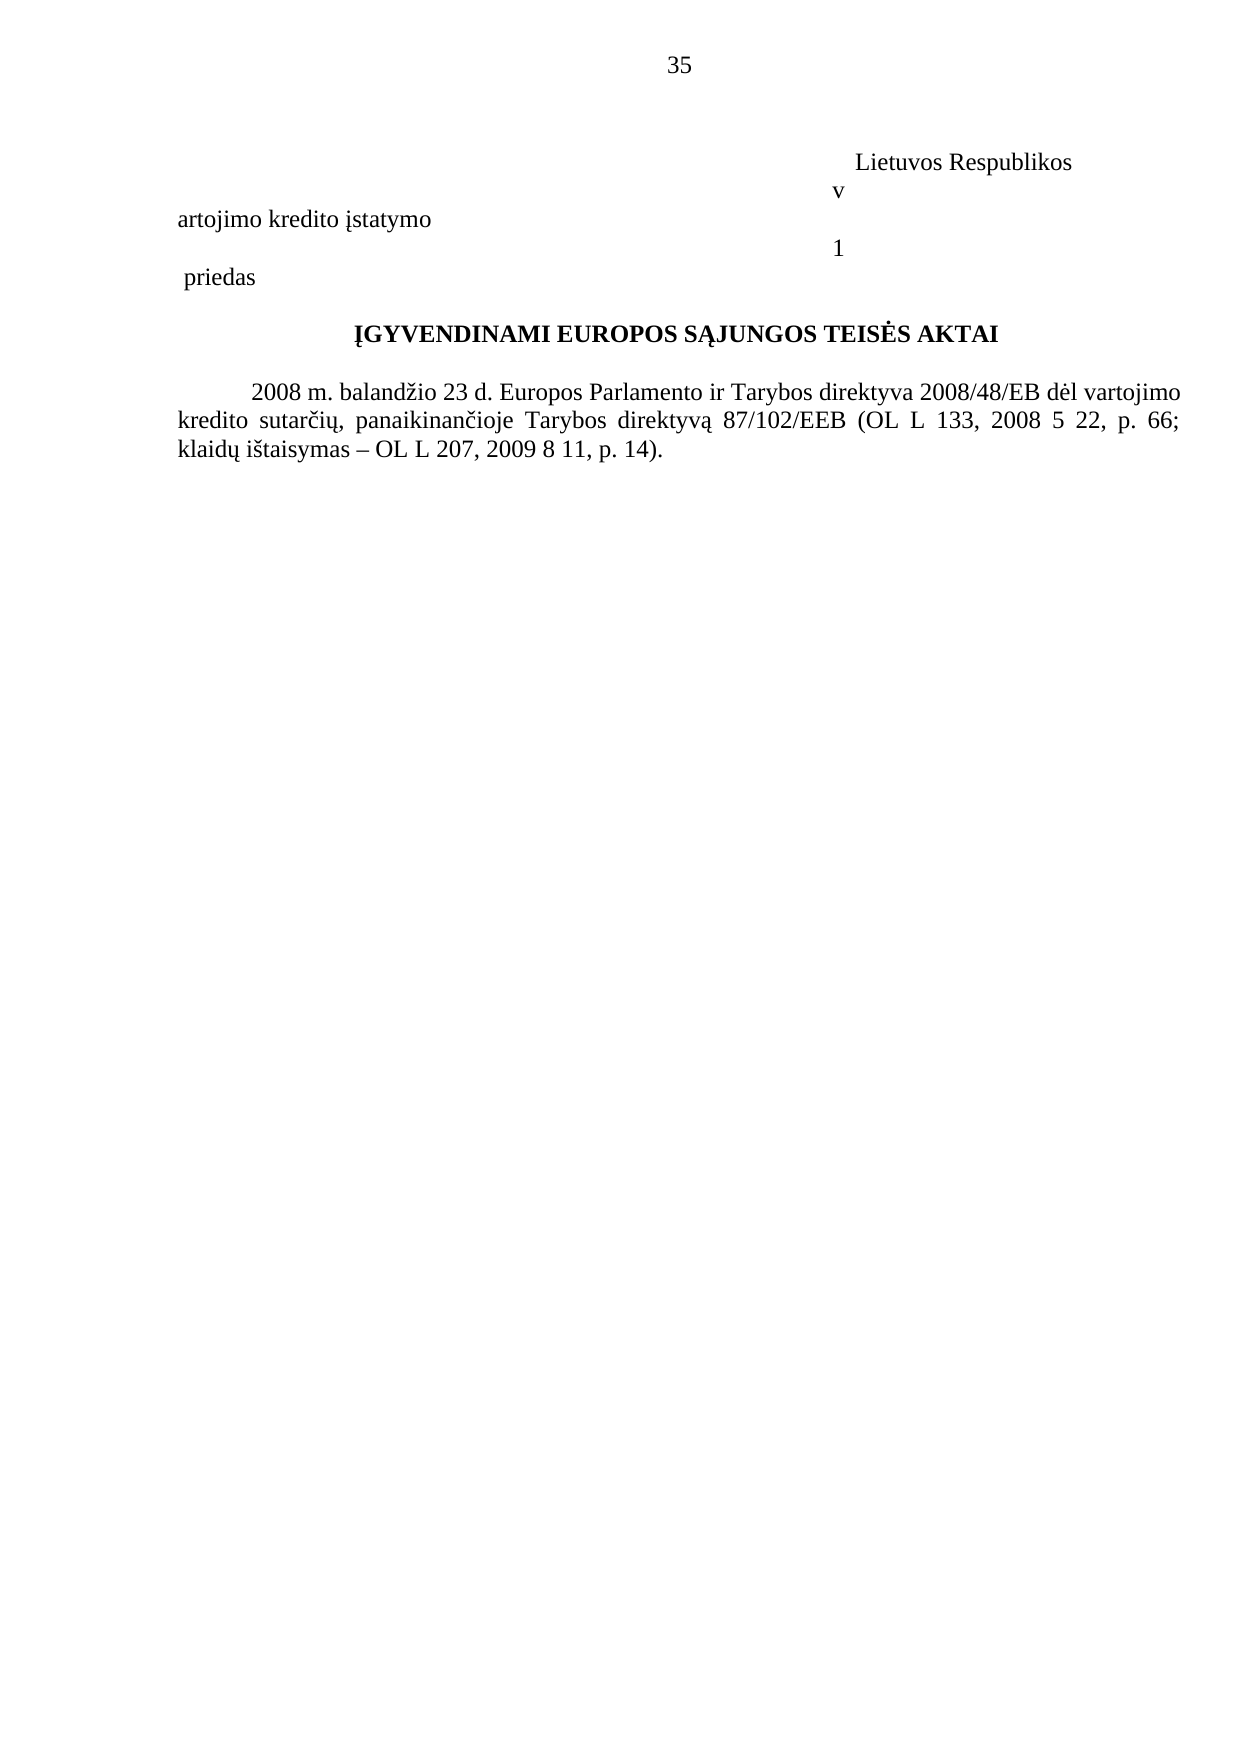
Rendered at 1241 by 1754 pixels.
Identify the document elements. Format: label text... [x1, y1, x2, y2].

text Lietuvos Respublikos [177, 147, 1181, 176]
text vartojimo kredito įstatymo [177, 176, 832, 233]
text 1 priedas [177, 233, 832, 291]
text 2008 m. balandžio 23 d. Europos Parlamento ir Tarybos direktyva 2008/48/EB dėl vartojimo kredito sutarčių, panaikinančioje Tarybos direktyvą 87/102/EEB (OL L 133, 2008 5 22, p. 66; klaidų ištaisymas – OL L 207, 2009 8 11, p. 14). [177, 377, 1181, 463]
text ĮGYVENDINAMI EUROPOS SĄJUNGOS TEISĖS AKTAI [177, 319, 1176, 348]
